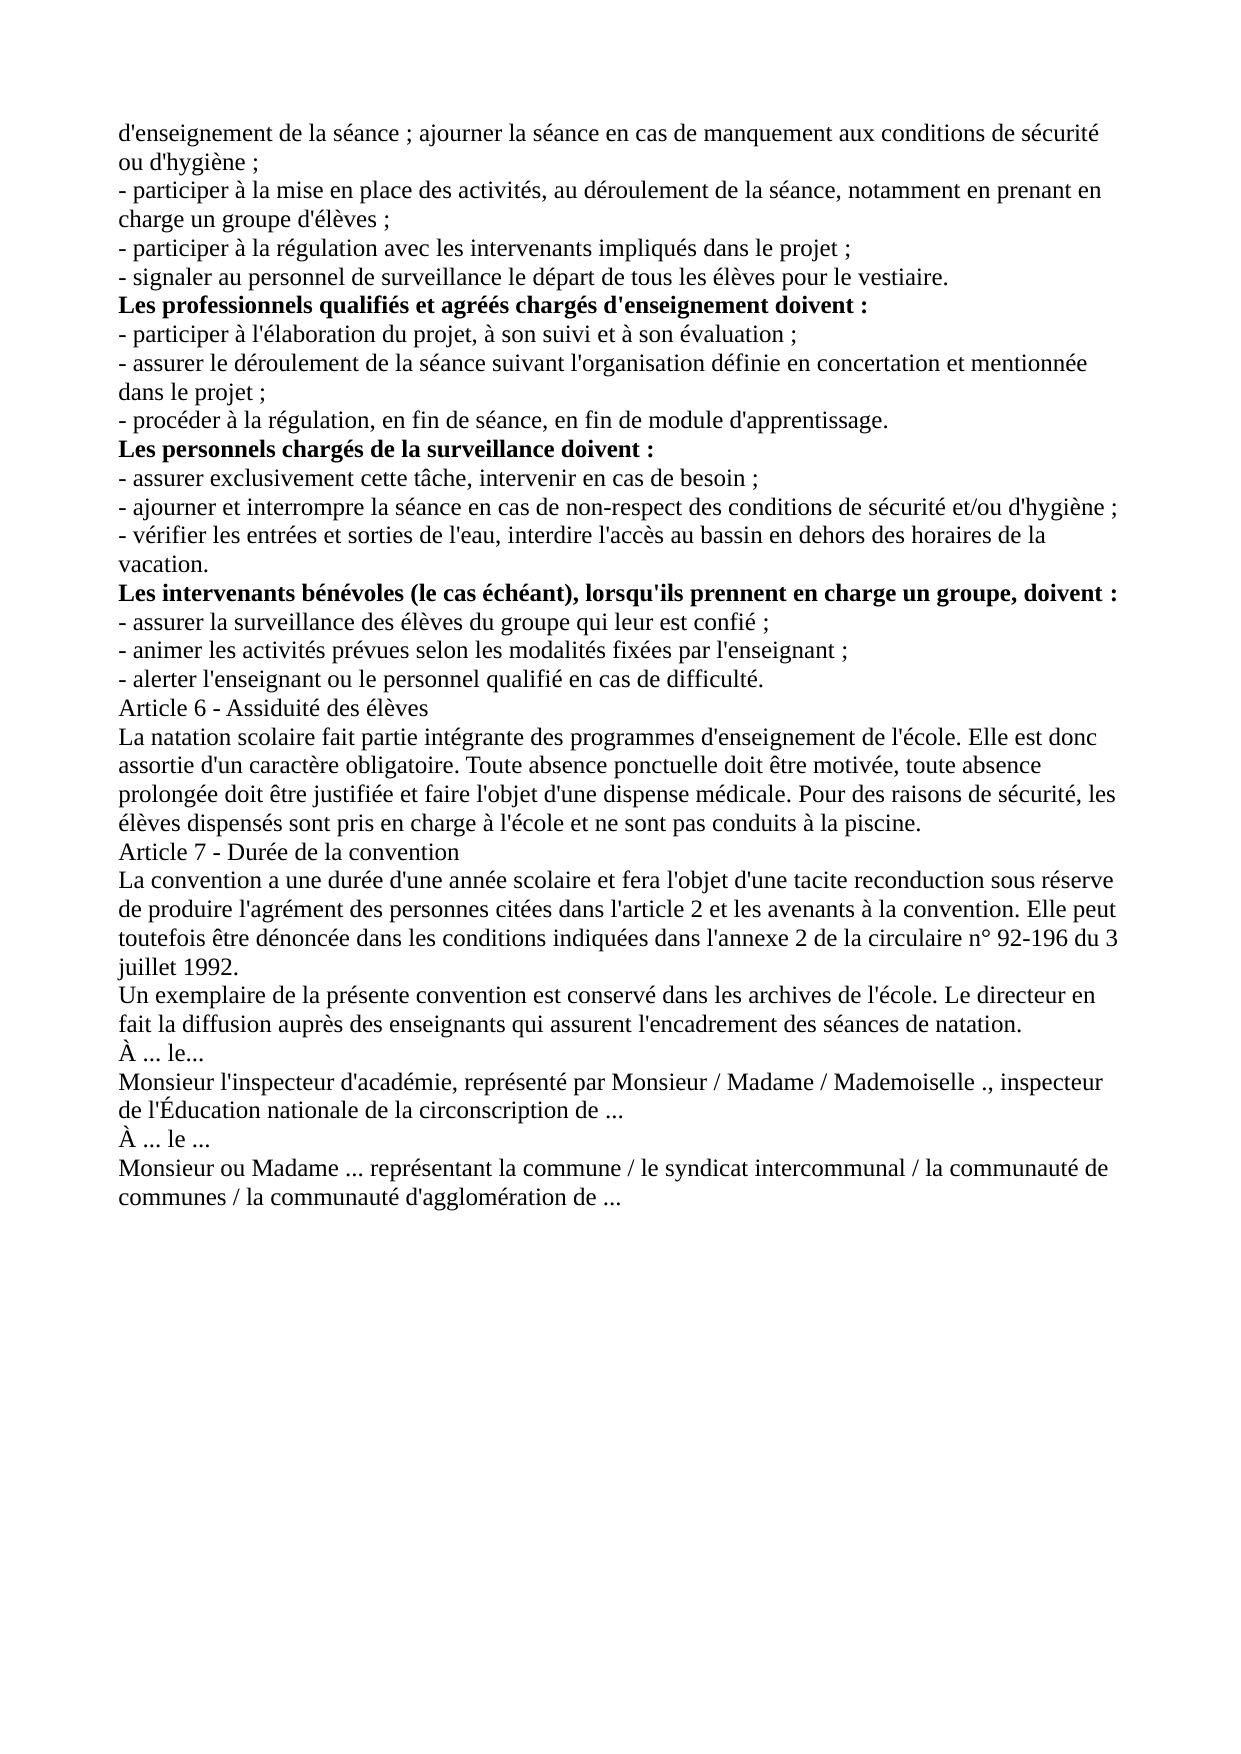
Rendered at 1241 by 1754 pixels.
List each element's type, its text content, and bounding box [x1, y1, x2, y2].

text - animer les activités prévues selon les modalités fixées par l'enseignant ; [118, 636, 1122, 664]
text À ... le... [118, 1038, 1122, 1067]
text À ... le ... [118, 1124, 1122, 1153]
text Article 6 - Assiduité des élèves [118, 693, 1122, 722]
text Les professionnels qualifiés et agréés chargés d'enseignement doivent : [118, 291, 1122, 319]
text Les personnels chargés de la surveillance doivent : [118, 434, 1122, 463]
text - participer à la régulation avec les intervenants impliqués dans le projet ; [118, 233, 1122, 262]
text - procéder à la régulation, en fin de séance, en fin de module d'apprentissage. [118, 406, 1122, 434]
text d'enseignement de la séance ; ajourner la séance en cas de manquement aux conditions de sécurité ou d'hygiène ; [118, 118, 1122, 176]
text La convention a une durée d'une année scolaire et fera l'objet d'une tacite reconduction sous réserve de produire l'agrément des personnes citées dans l'article 2 et les avenants à la convention. Elle peut toutefois être dénoncée dans les conditions indiquées dans l'annexe 2 de la circulaire n° 92-196 du 3 juillet 1992. [118, 866, 1122, 981]
text - ajourner et interrompre la séance en cas de non-respect des conditions de sécurité et/ou d'hygiène ; [118, 492, 1122, 521]
text - vérifier les entrées et sorties de l'eau, interdire l'accès au bassin en dehors des horaires de la vacation. [118, 521, 1122, 578]
text - signaler au personnel de surveillance le départ de tous les élèves pour le vestiaire. [118, 262, 1122, 291]
text Monsieur l'inspecteur d'académie, représenté par Monsieur / Madame / Mademoiselle ., inspecteur de l'Éducation nationale de la circonscription de ... [118, 1067, 1122, 1124]
text - assurer le déroulement de la séance suivant l'organisation définie en concertation et mentionnée dans le projet ; [118, 348, 1122, 406]
text Les intervenants bénévoles (le cas échéant), lorsqu'ils prennent en charge un groupe, doivent : [118, 578, 1122, 607]
text - alerter l'enseignant ou le personnel qualifié en cas de difficulté. [118, 664, 1122, 693]
text - assurer la surveillance des élèves du groupe qui leur est confié ; [118, 607, 1122, 636]
text - participer à la mise en place des activités, au déroulement de la séance, notamment en prenant en charge un groupe d'élèves ; [118, 176, 1122, 233]
text - participer à l'élaboration du projet, à son suivi et à son évaluation ; [118, 319, 1122, 348]
text Article 7 - Durée de la convention [118, 837, 1122, 866]
text Monsieur ou Madame ... représentant la commune / le syndicat intercommunal / la communauté de communes / la communauté d'agglomération de ... [118, 1153, 1122, 1211]
text La natation scolaire fait partie intégrante des programmes d'enseignement de l'école. Elle est donc assortie d'un caractère obligatoire. Toute absence ponctuelle doit être motivée, toute absence prolongée doit être justifiée et faire l'objet d'une dispense médicale. Pour des raisons de sécurité, les élèves dispensés sont pris en charge à l'école et ne sont pas conduits à la piscine. [118, 722, 1122, 837]
text - assurer exclusivement cette tâche, intervenir en cas de besoin ; [118, 463, 1122, 492]
text Un exemplaire de la présente convention est conservé dans les archives de l'école. Le directeur en fait la diffusion auprès des enseignants qui assurent l'encadrement des séances de natation. [118, 981, 1122, 1038]
